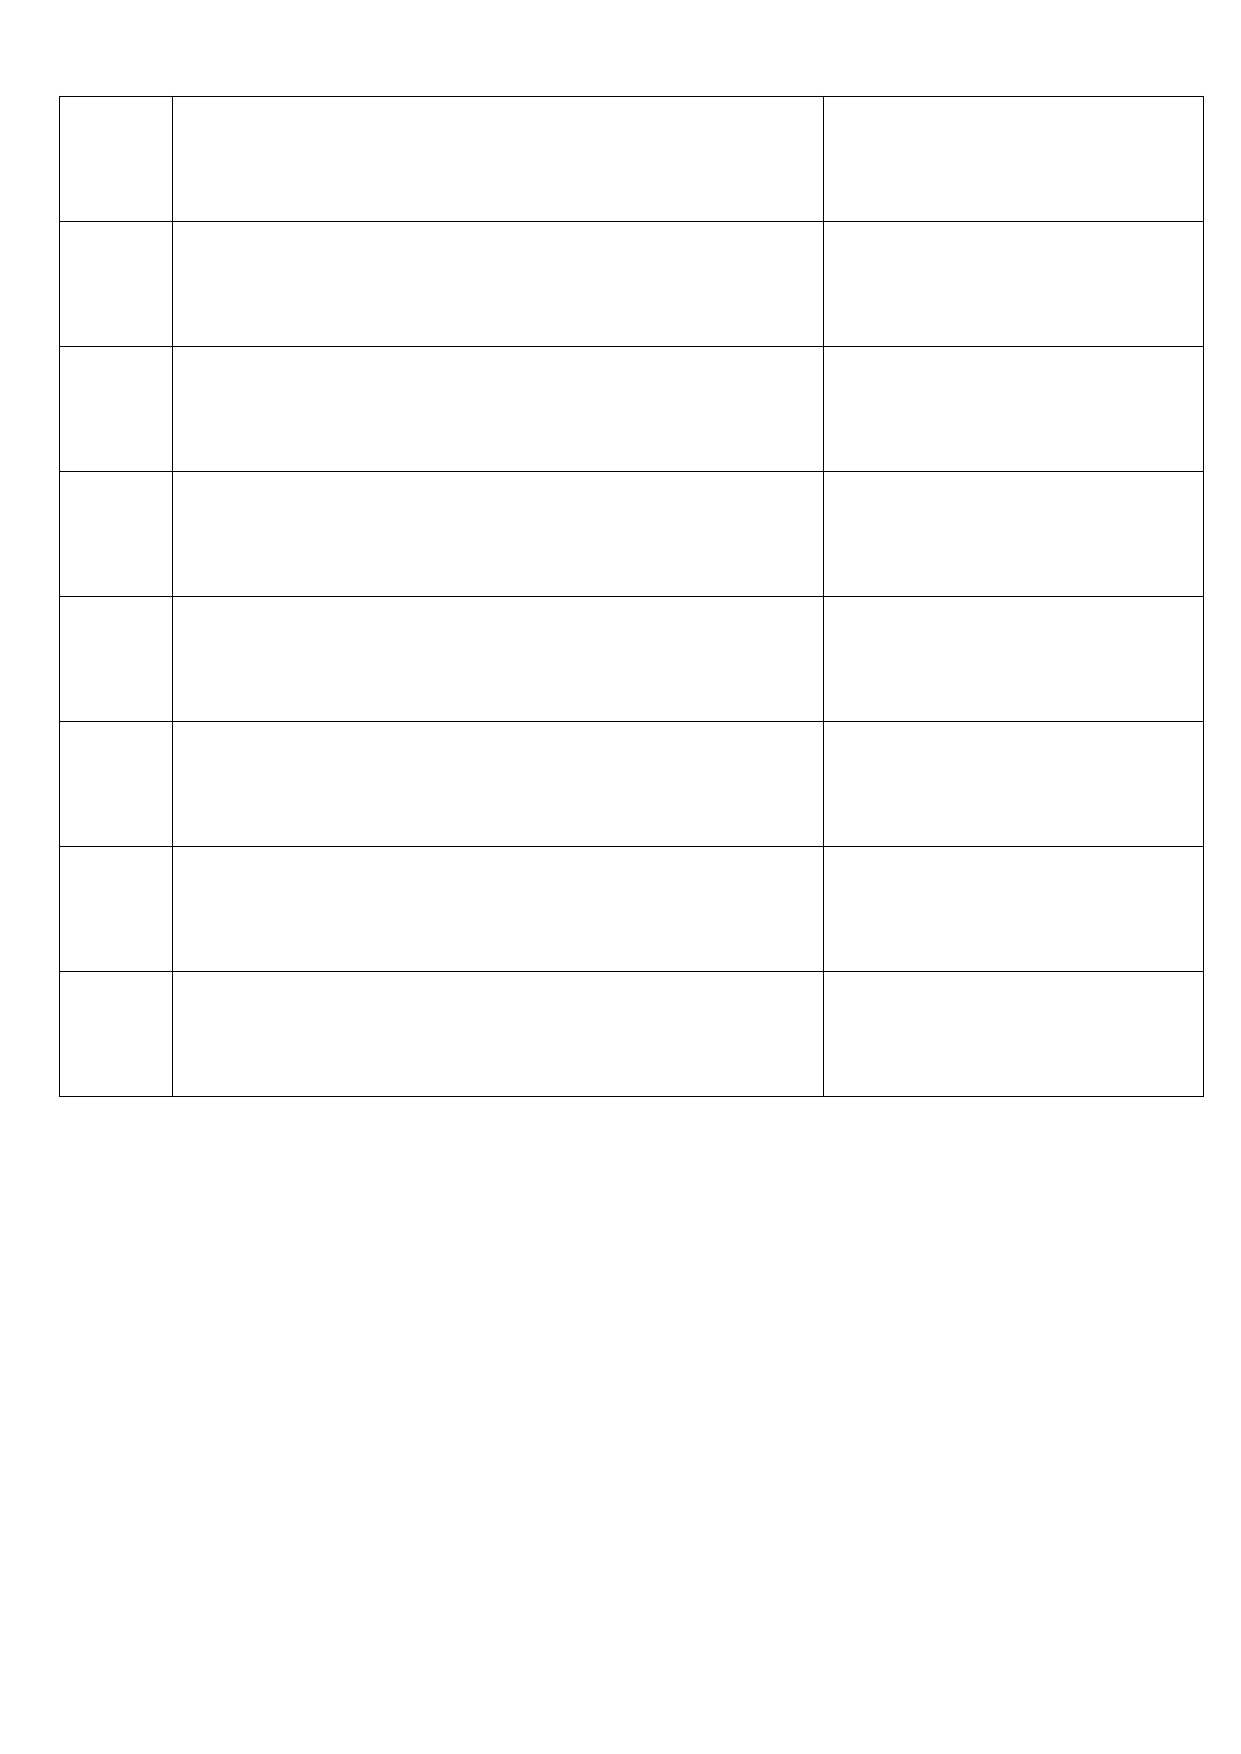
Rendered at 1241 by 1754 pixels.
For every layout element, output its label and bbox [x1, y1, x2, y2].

table_cell [173, 722, 823, 846]
table_cell [60, 222, 172, 346]
table_cell [173, 597, 823, 721]
table_cell [60, 972, 172, 1096]
table_cell [824, 972, 1203, 1096]
table_cell [173, 972, 823, 1096]
table_cell [173, 222, 823, 346]
table_cell [60, 847, 172, 971]
table_cell [173, 847, 823, 971]
table_cell [60, 97, 172, 221]
table_cell [824, 472, 1203, 596]
table_cell [824, 722, 1203, 846]
table_cell [173, 472, 823, 596]
table_cell [824, 97, 1203, 221]
table_cell [173, 97, 823, 221]
table_cell [824, 847, 1203, 971]
table_cell [60, 472, 172, 596]
table_cell [60, 722, 172, 846]
table_cell [824, 222, 1203, 346]
table_cell [60, 347, 172, 471]
table_cell [173, 347, 823, 471]
table_cell [60, 597, 172, 721]
table_cell [824, 597, 1203, 721]
table_cell [824, 347, 1203, 471]
